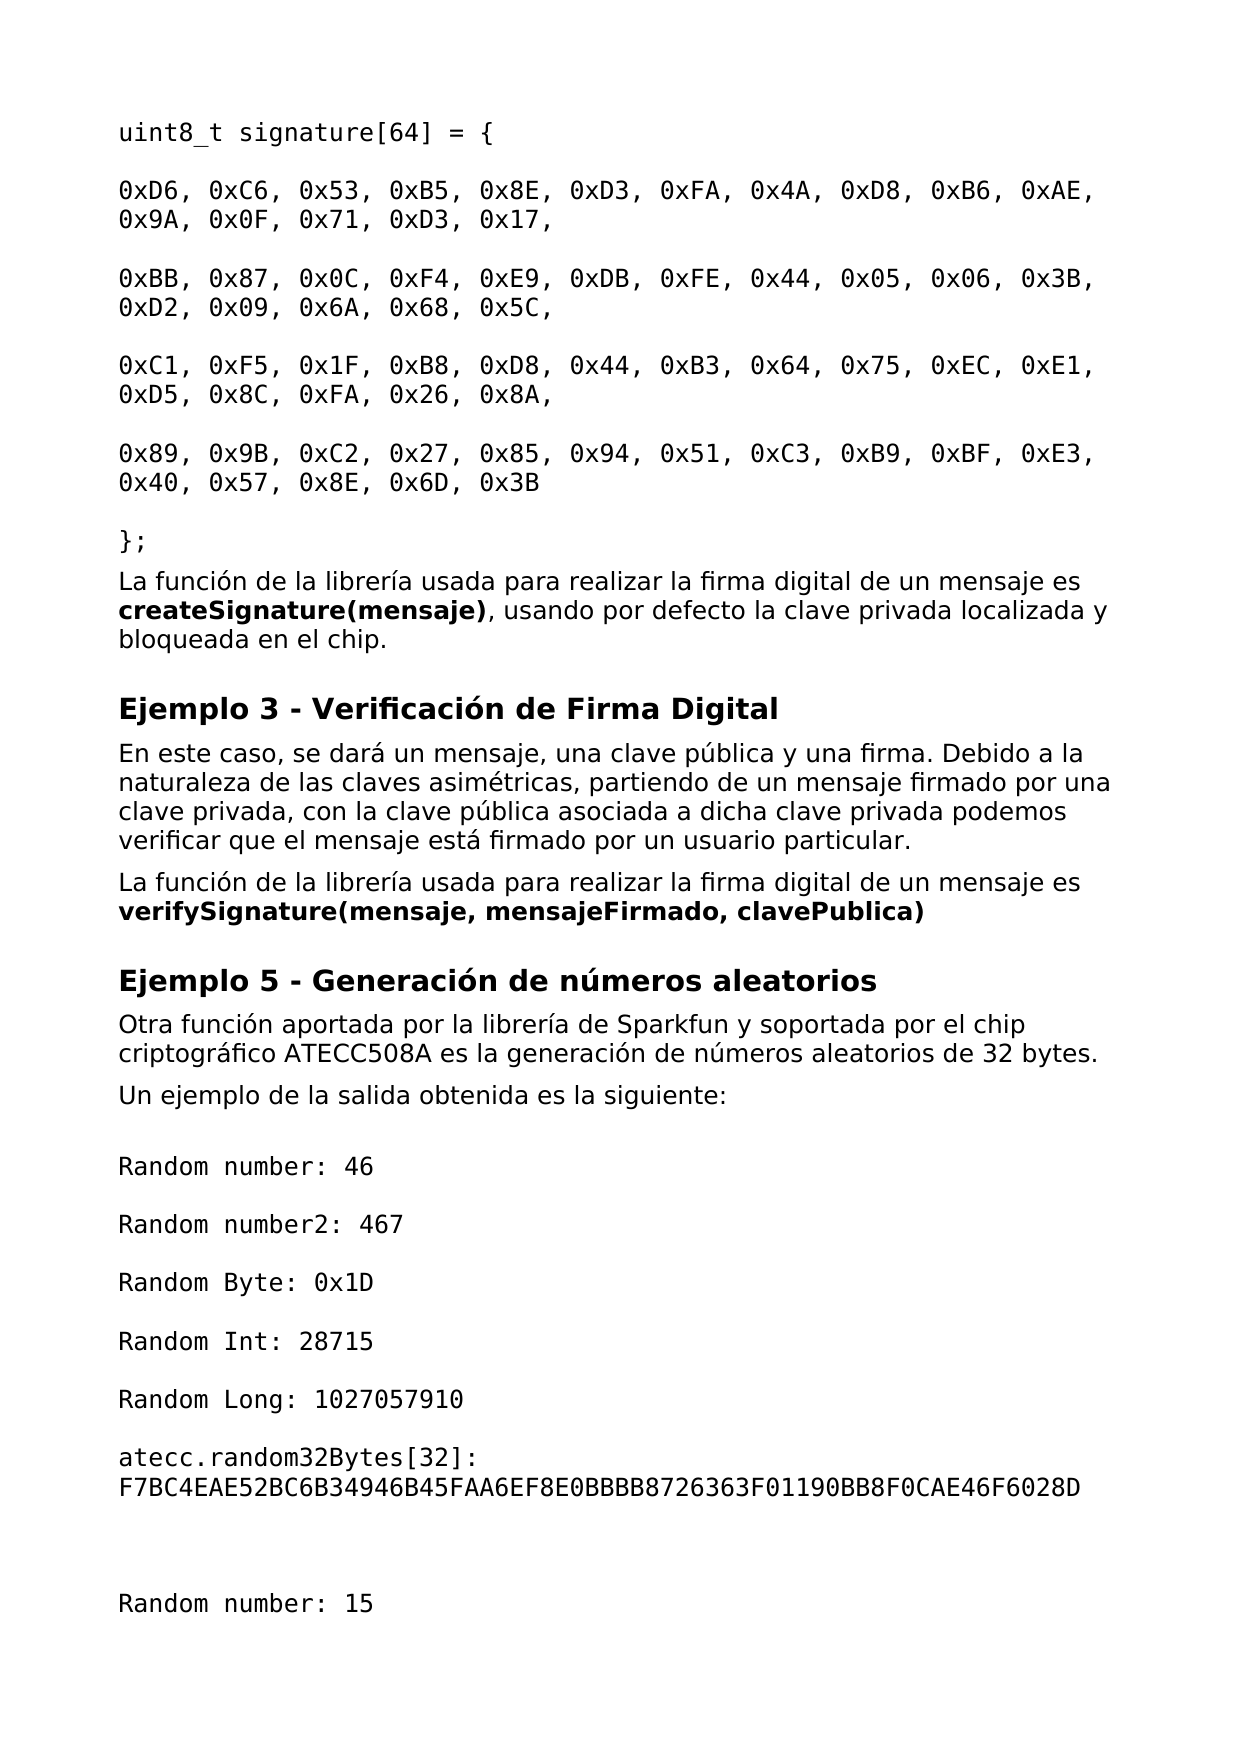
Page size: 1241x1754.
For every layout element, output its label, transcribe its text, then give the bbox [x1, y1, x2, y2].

text Un ejemplo de la salida obtenida es la siguiente: [118, 1081, 1122, 1110]
text Random number: 46 Random number2: 467 Random Byte: 0x1D Random Int: 28715 Random Long: 1027057910 atecc.random32Bytes[32]: F7BC4EAE52BC6B34946B45FAA6EF8E0BBBB8726363F01190BB8F0CAE46F6028D Random number: 15 [118, 1123, 1122, 1619]
text uint8_t signature[64] = { 0xD6, 0xC6, 0x53, 0xB5, 0x8E, 0xD3, 0xFA, 0x4A, 0xD8, 0xB6, 0xAE, 0x9A, 0x0F, 0x71, 0xD3, 0x17, 0xBB, 0x87, 0x0C, 0xF4, 0xE9, 0xDB, 0xFE, 0x44, 0x05, 0x06, 0x3B, 0xD2, 0x09, 0x6A, 0x68, 0x5C, 0xC1, 0xF5, 0x1F, 0xB8, 0xD8, 0x44, 0xB3, 0x64, 0x75, 0xEC, 0xE1, 0xD5, 0x8C, 0xFA, 0x26, 0x8A, 0x89, 0x9B, 0xC2, 0x27, 0x85, 0x94, 0x51, 0xC3, 0xB9, 0xBF, 0xE3, 0x40, 0x57, 0x8E, 0x6D, 0x3B }; [118, 118, 1122, 556]
text La función de la librería usada para realizar la firma digital de un mensaje es createSignature(mensaje), usando por defecto la clave privada localizada y bloqueada en el chip. [118, 567, 1122, 655]
text En este caso, se dará un mensaje, una clave pública y una firma. Debido a la naturaleza de las claves asimétricas, partiendo de un mensaje firmado por una clave privada, con la clave pública asociada a dicha clave privada podemos verificar que el mensaje está firmado por un usuario particular. [118, 739, 1122, 856]
subtitle Ejemplo 5 - Generación de números aleatorios [118, 964, 1122, 998]
text Otra función aportada por la librería de Sparkfun y soportada por el chip criptográfico ATECC508A es la generación de números aleatorios de 32 bytes. [118, 1010, 1122, 1069]
text La función de la librería usada para realizar la firma digital de un mensaje es verifySignature(mensaje, mensajeFirmado, clavePublica) [118, 868, 1122, 926]
subtitle Ejemplo 3 - Verificación de Firma Digital [118, 692, 1122, 726]
